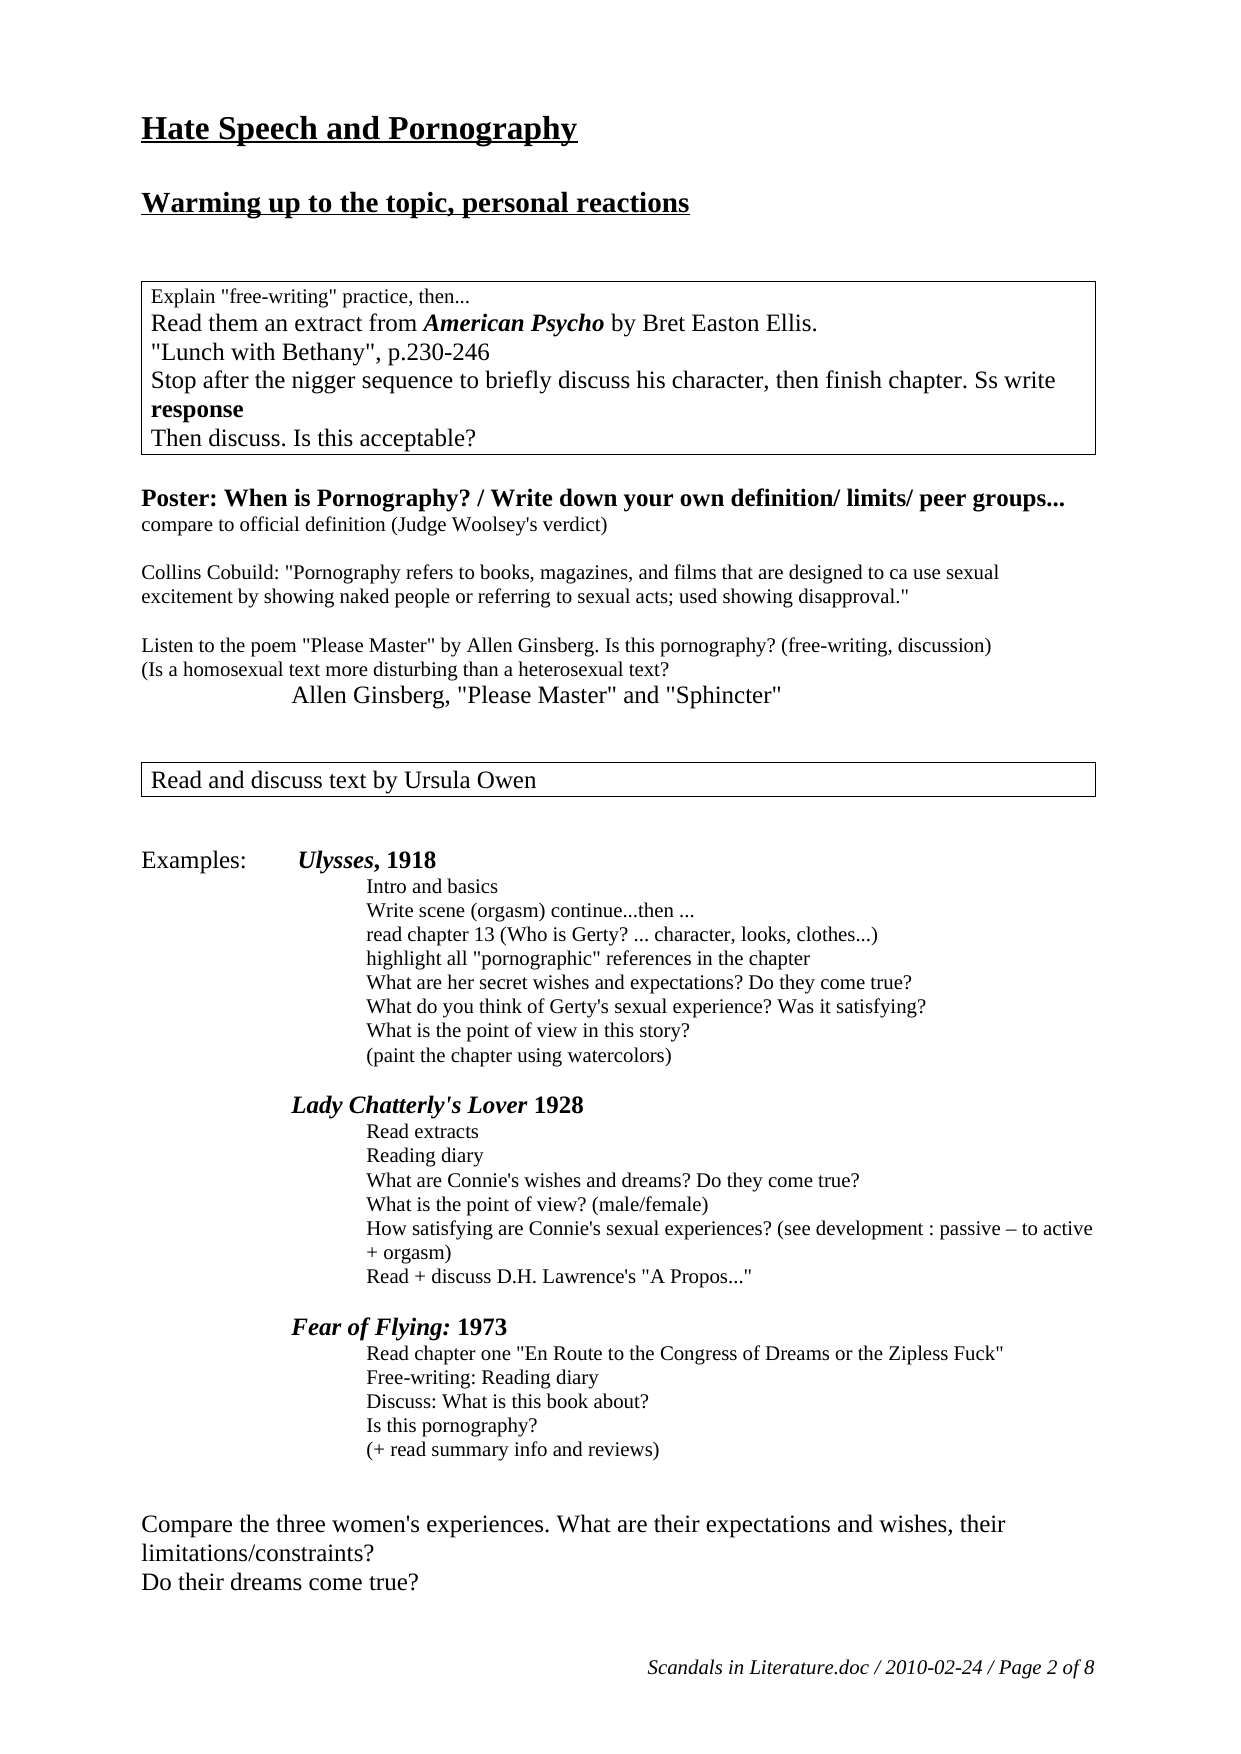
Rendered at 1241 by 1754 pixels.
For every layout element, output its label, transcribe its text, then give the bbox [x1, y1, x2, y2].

subtitle Poster: When is Pornography? / Write down your own definition/ limits/ peer groups... [141, 483, 1096, 512]
subtitle Hate Speech and Pornography [141, 108, 1096, 146]
text "Lunch with Bethany", p.230-246 [142, 333, 1095, 362]
text Collins Cobuild: "Pornography refers to books, magazines, and films that are designed to ca use sexual excitement by showing naked people or referring to sexual acts; used showing disapproval." [141, 560, 1096, 608]
text read chapter 13 (Who is Gerty? ... character, looks, clothes...) [141, 922, 1096, 946]
text Lady Chatterly's Lover 1928 [141, 1091, 1096, 1119]
text Compare the three women's experiences. What are their expectations and wishes, their limitations/constraints? [141, 1509, 1096, 1567]
text How satisfying are Connie's sexual experiences? (see development : passive – to active + orgasm) [366, 1216, 1096, 1264]
text Listen to the poem "Please Master" by Allen Ginsberg. Is this pornography? (free-writing, discussion) [141, 632, 1096, 657]
text Discuss: What is this book about? [141, 1389, 1096, 1413]
text (+ read summary info and reviews) [141, 1437, 1096, 1461]
text Reading diary [141, 1143, 1096, 1167]
subtitle Read and discuss text by Ursula Owen [142, 763, 1095, 796]
text Read + discuss D.H. Lawrence's "A Propos..." [366, 1264, 1096, 1288]
text Explain "free-writing" practice, then... [142, 282, 1095, 305]
text What are Connie's wishes and dreams? Do they come true? [141, 1167, 1096, 1192]
text Free-writing: Reading diary [141, 1365, 1096, 1389]
text Read them an extract from American Psycho by Bret Easton Ellis. [142, 305, 1095, 333]
text (Is a homosexual text more disturbing than a heterosexual text? [141, 657, 1096, 681]
text Stop after the nigger sequence to briefly discuss his character, then finish chapter. Ss write response [142, 362, 1095, 420]
text Examples: Ulysses, 1918 [141, 845, 1096, 874]
text What are her secret wishes and expectations? Do they come true? [291, 970, 1096, 994]
text Allen Ginsberg, "Please Master" and "Sphincter" [141, 681, 1096, 709]
text Read chapter one "En Route to the Congress of Dreams or the Zipless Fuck" [366, 1341, 1096, 1365]
text Then discuss. Is this acceptable? [142, 420, 1095, 454]
text Intro and basics [141, 874, 1096, 898]
text compare to official definition (Judge Woolsey's verdict) [141, 512, 1096, 536]
text What do you think of Gerty's sexual experience? Was it satisfying? [291, 994, 1096, 1018]
text Write scene (orgasm) continue...then ... [141, 898, 1096, 922]
text Do their dreams come true? [141, 1567, 1096, 1595]
text highlight all "pornographic" references in the chapter [291, 946, 1096, 970]
text Is this pornography? [141, 1413, 1096, 1437]
text What is the point of view? (male/female) [141, 1192, 1096, 1216]
text Read extracts [141, 1119, 1096, 1143]
text What is the point of view in this story? [291, 1018, 1096, 1042]
subtitle Warming up to the topic, personal reactions [141, 185, 1096, 218]
text (paint the chapter using watercolors) [141, 1042, 1096, 1067]
text Fear of Flying: 1973 [291, 1312, 1096, 1341]
